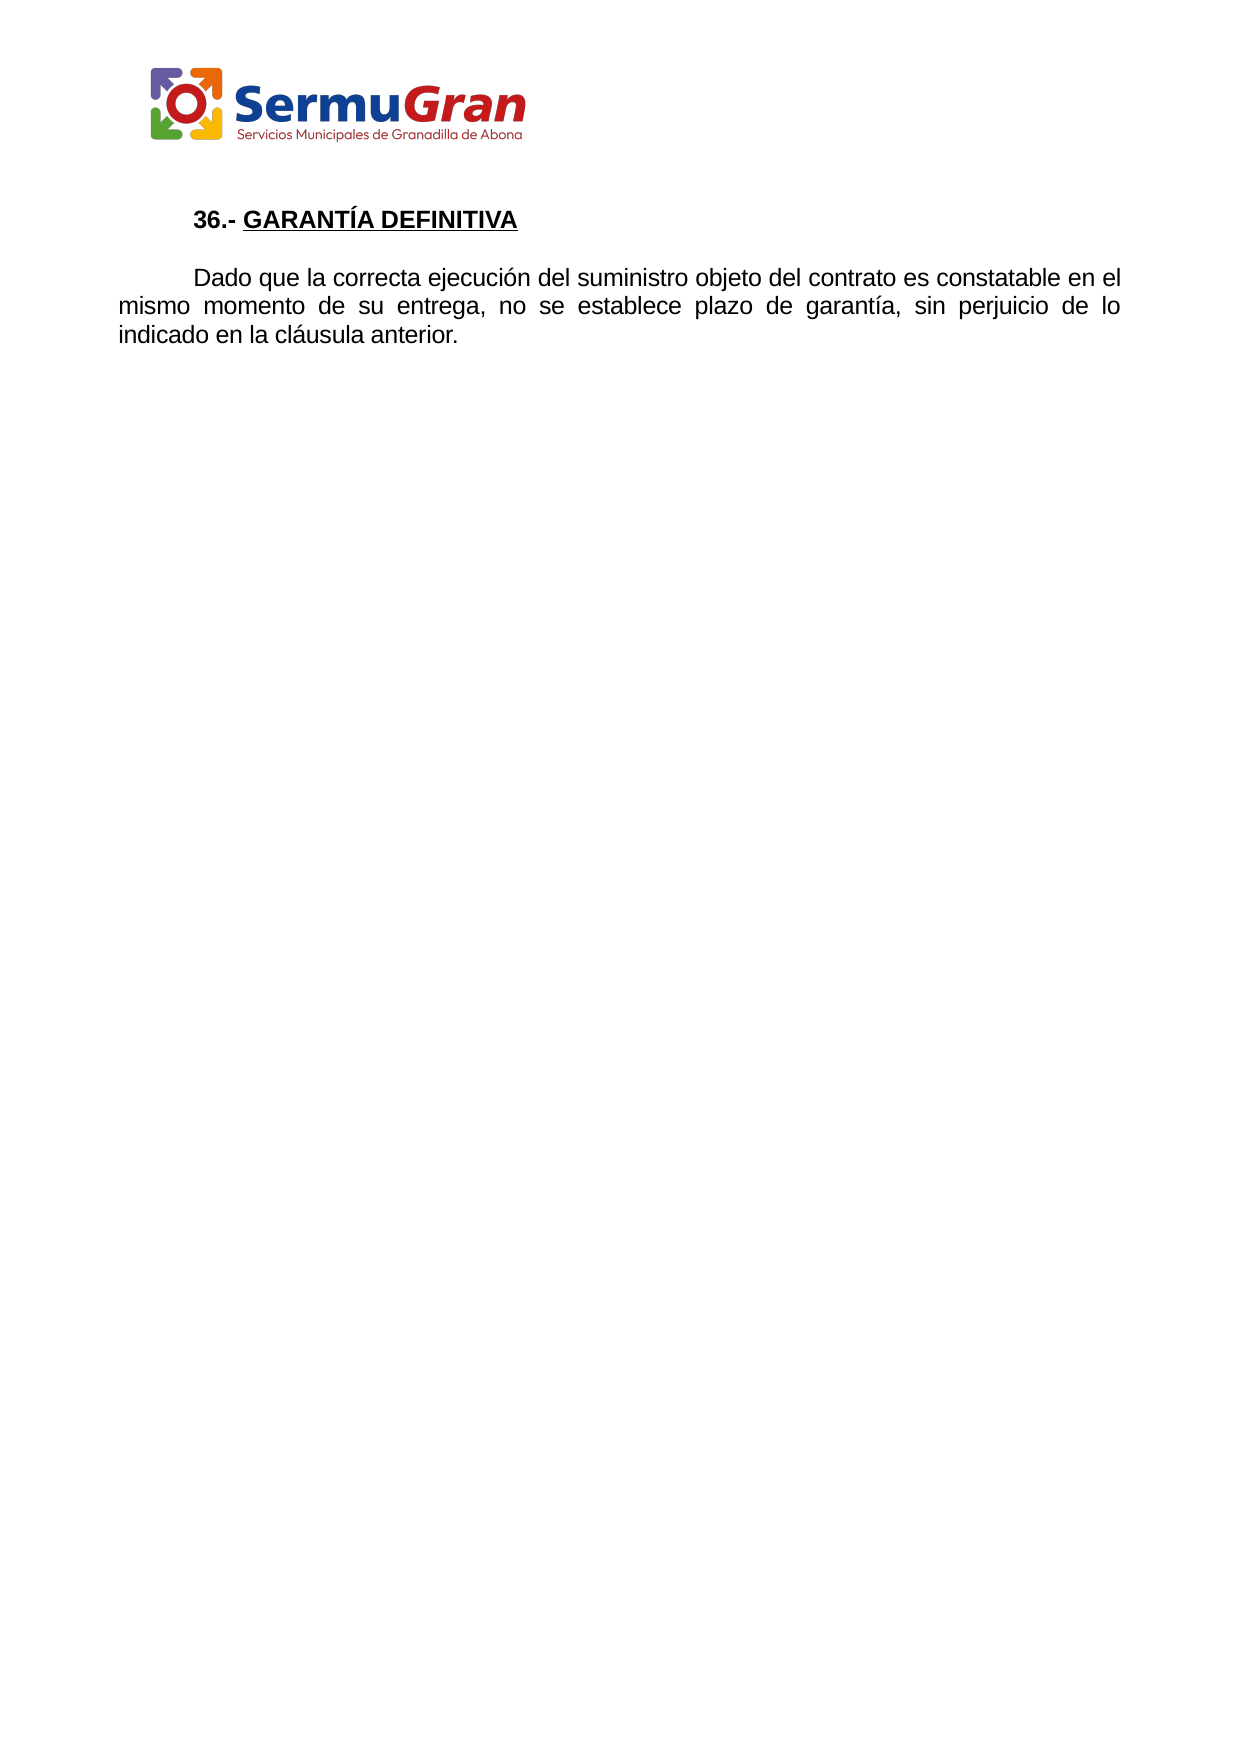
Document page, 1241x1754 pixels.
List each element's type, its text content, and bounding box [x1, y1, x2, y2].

picture [133, 83, 543, 123]
text Dado que la correcta ejecución del suministro objeto del contrato es constatable en el mismo momento de su entrega, no se establece plazo de garantía, sin perjuicio de lo indicado en la cláusula anterior. [118, 263, 1122, 349]
text 36.- GARANTÍA DEFINITIVA [118, 205, 1122, 234]
